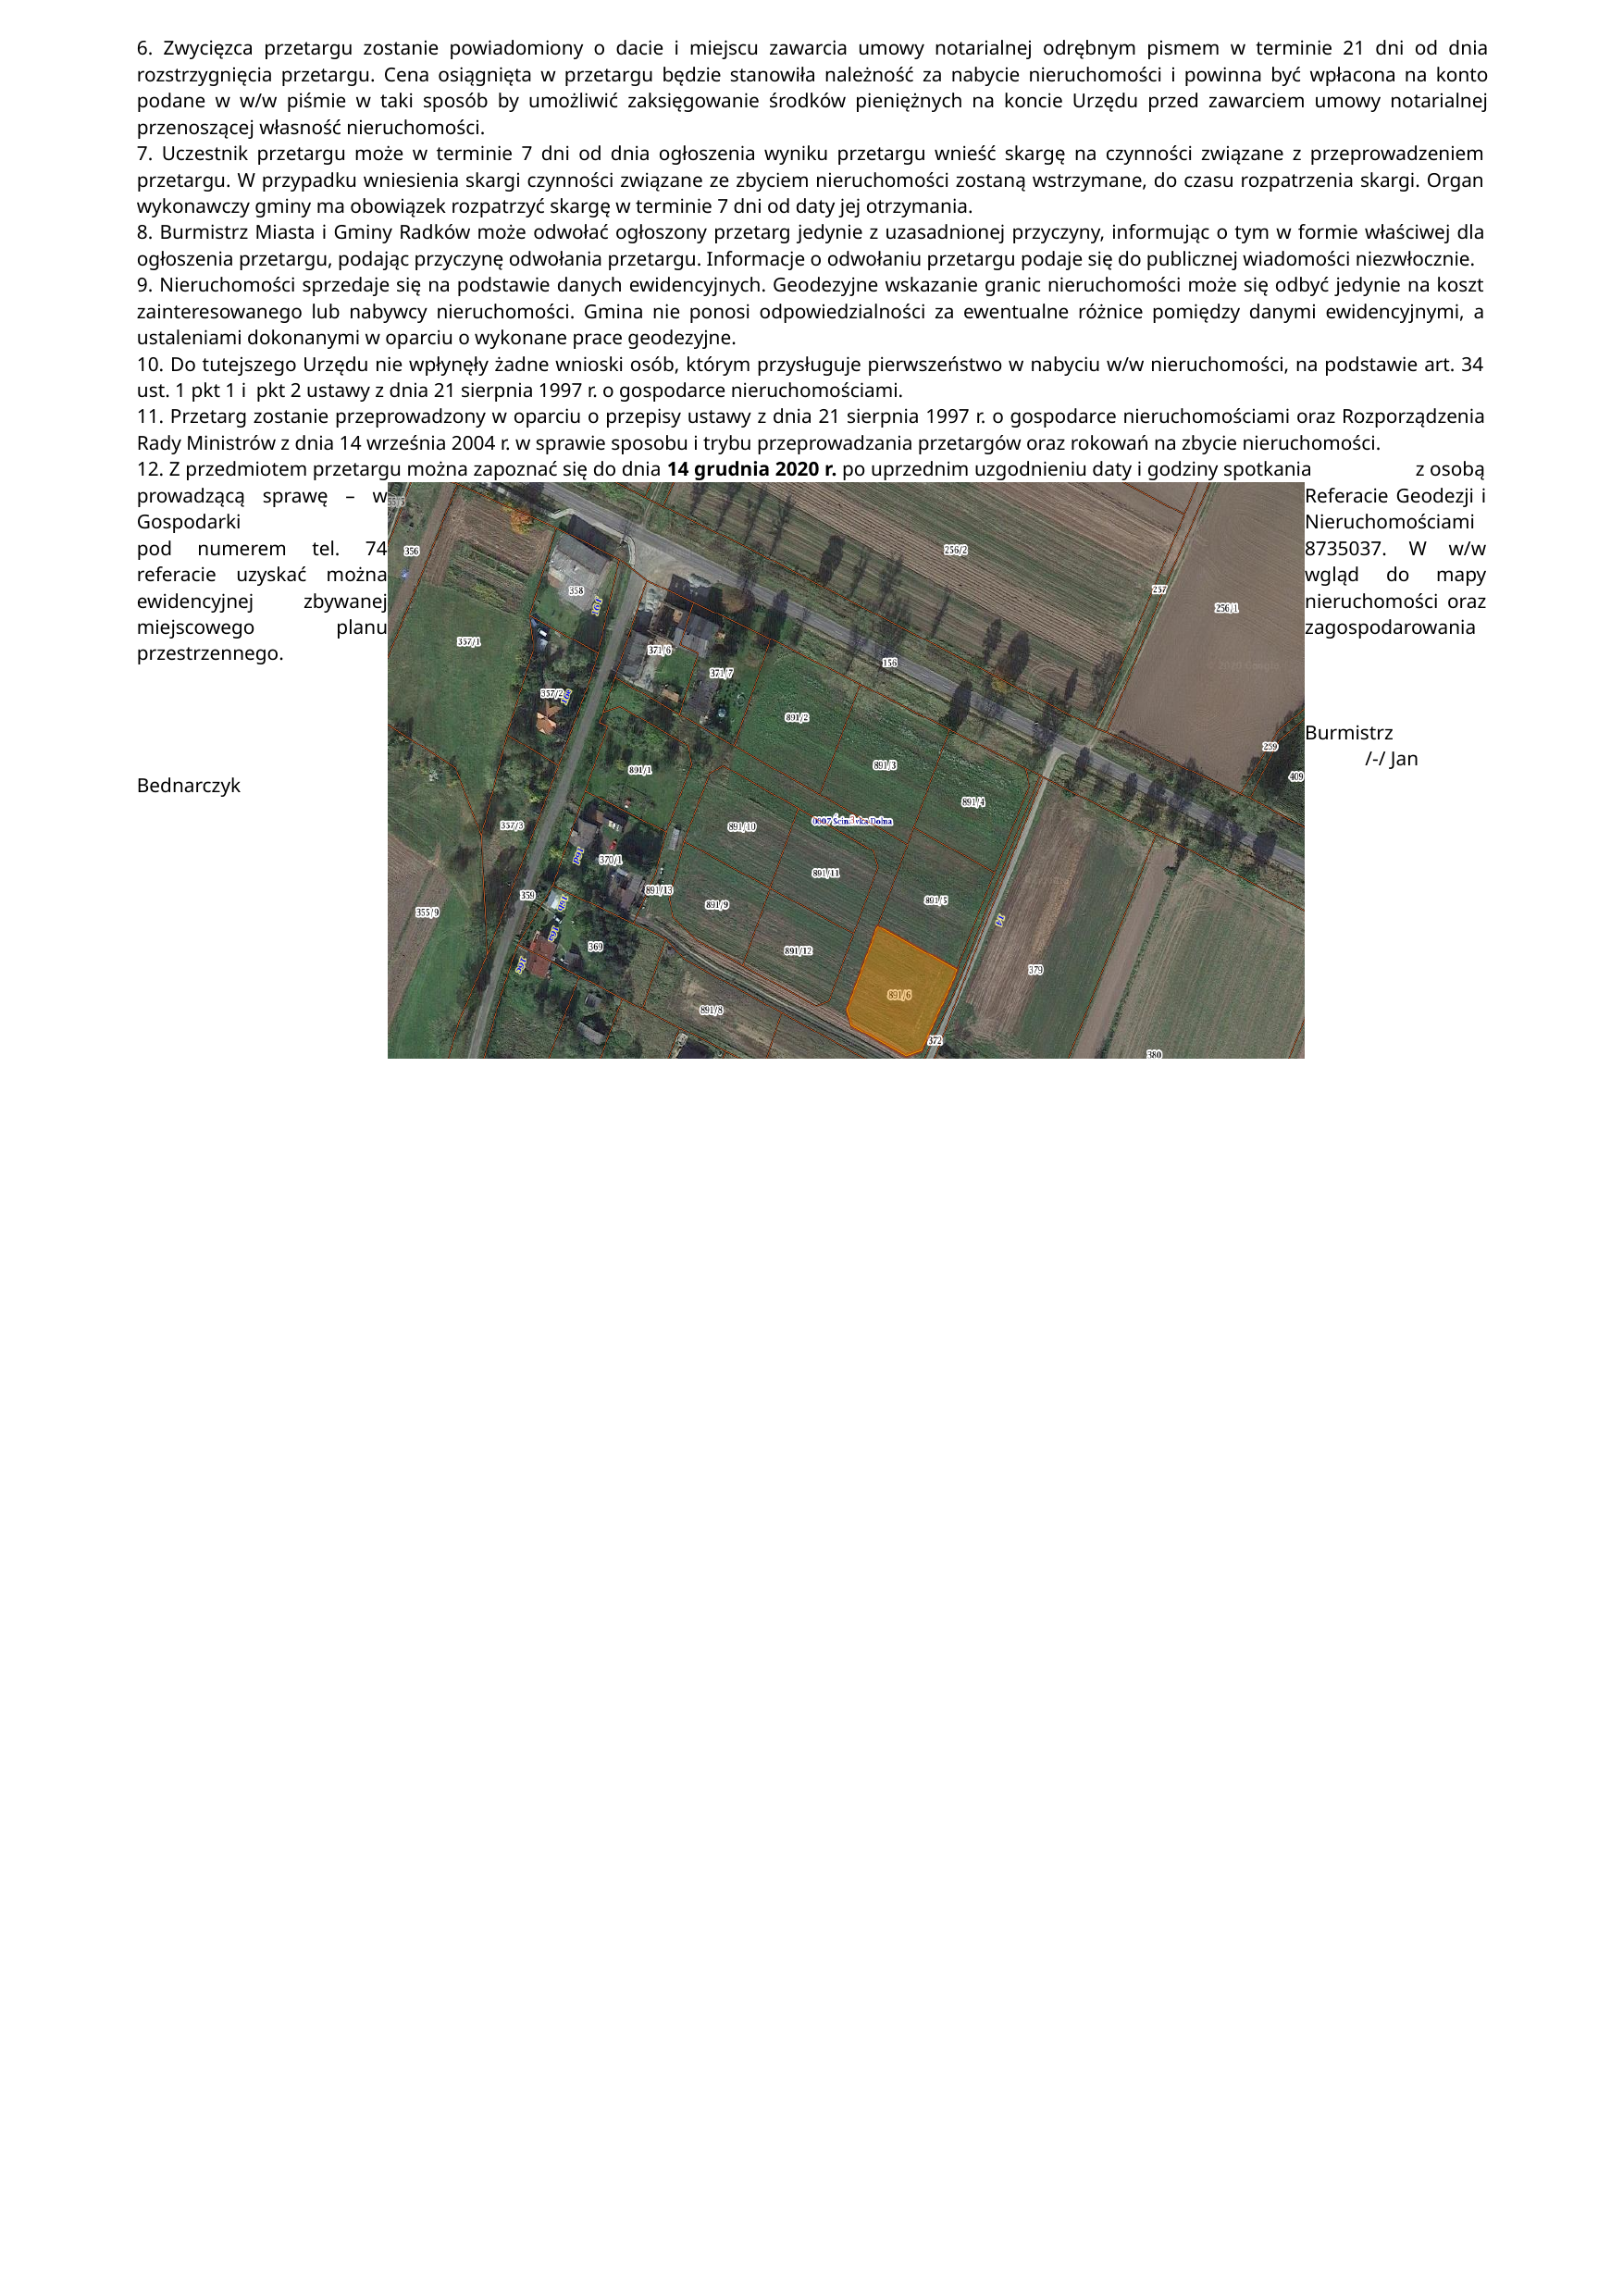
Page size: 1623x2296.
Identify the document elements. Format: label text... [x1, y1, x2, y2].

text [137, 719, 388, 746]
text 12. Z przedmiotem przetargu można zapoznać się do dnia 14 grudnia 2020 r. po uprzednim uzgodnieniu daty i godziny spotkania z osobą prowadzącą sprawę – w Referacie Geodezji i Gospodarki Nieruchomościami pod numerem tel. 74 8735037. W w/w referacie uzyskać można wgląd do mapy ewidencyjnej zbywanej nieruchomości oraz miejscowego planu zagospodarowania przestrzennego. [137, 455, 1486, 666]
text 6. Zwycięzca przetargu zostanie powiadomiony o dacie i miejscu zawarcia umowy notarialnej odrębnym pismem w terminie 21 dni od dnia rozstrzygnięcia przetargu. Cena osiągnięta w przetargu będzie stanowiła należność za nabycie nieruchomości i powinna być wpłacona na konto podane w w/w piśmie w taki sposób by umożliwić zaksięgowanie środków pieniężnych na koncie Urzędu przed zawarciem umowy notarialnej przenoszącej własność nieruchomości. [137, 34, 1490, 140]
text 11. Przetarg zostanie przeprowadzony w oparciu o przepisy ustawy z dnia 21 sierpnia 1997 r. o gospodarce nieruchomościami oraz Rozporządzenia Rady Ministrów z dnia 14 września 2004 r. w sprawie sposobu i trybu przeprowadzania przetargów oraz rokowań na zbycie nieruchomości. [137, 403, 1486, 455]
text 7. Uczestnik przetargu może w terminie 7 dni od dnia ogłoszenia wyniku przetargu wnieść skargę na czynności związane z przeprowadzeniem przetargu. W przypadku wniesienia skargi czynności związane ze zbyciem nieruchomości zostaną wstrzymane, do czasu rozpatrzenia skargi. Organ wykonawczy gminy ma obowiązek rozpatrzyć skargę w terminie 7 dni od daty jej otrzymania. [137, 140, 1486, 219]
text 8. Burmistrz Miasta i Gminy Radków może odwołać ogłoszony przetarg jedynie z uzasadnionej przyczyny, informując o tym w formie właściwej dla ogłoszenia przetargu, podając przyczynę odwołania przetargu. Informacje o odwołaniu przetargu podaje się do publicznej wiadomości niezwłocznie. [137, 219, 1486, 271]
text 10. Do tutejszego Urzędu nie wpłynęły żadne wnioski osób, którym przysługuje pierwszeństwo w nabyciu w/w nieruchomości, na podstawie art. 34 ust. 1 pkt 1 i pkt 2 ustawy z dnia 21 sierpnia 1997 r. o gospodarce nieruchomościami. [137, 351, 1486, 403]
picture [388, 482, 1305, 1059]
text /-/ Jan Bednarczyk [137, 746, 388, 798]
text 9. Nieruchomości sprzedaje się na podstawie danych ewidencyjnych. Geodezyjne wskazanie granic nieruchomości może się odbyć jedynie na koszt zainteresowanego lub nabywcy nieruchomości. Gmina nie ponosi odpowiedzialności za ewentualne różnice pomiędzy danymi ewidencyjnymi, a ustaleniami dokonanymi w oparciu o wykonane prace geodezyjne. [137, 271, 1486, 351]
text /-/ Jan Bednarczyk [1305, 746, 1486, 798]
text Burmistrz [1305, 719, 1486, 746]
